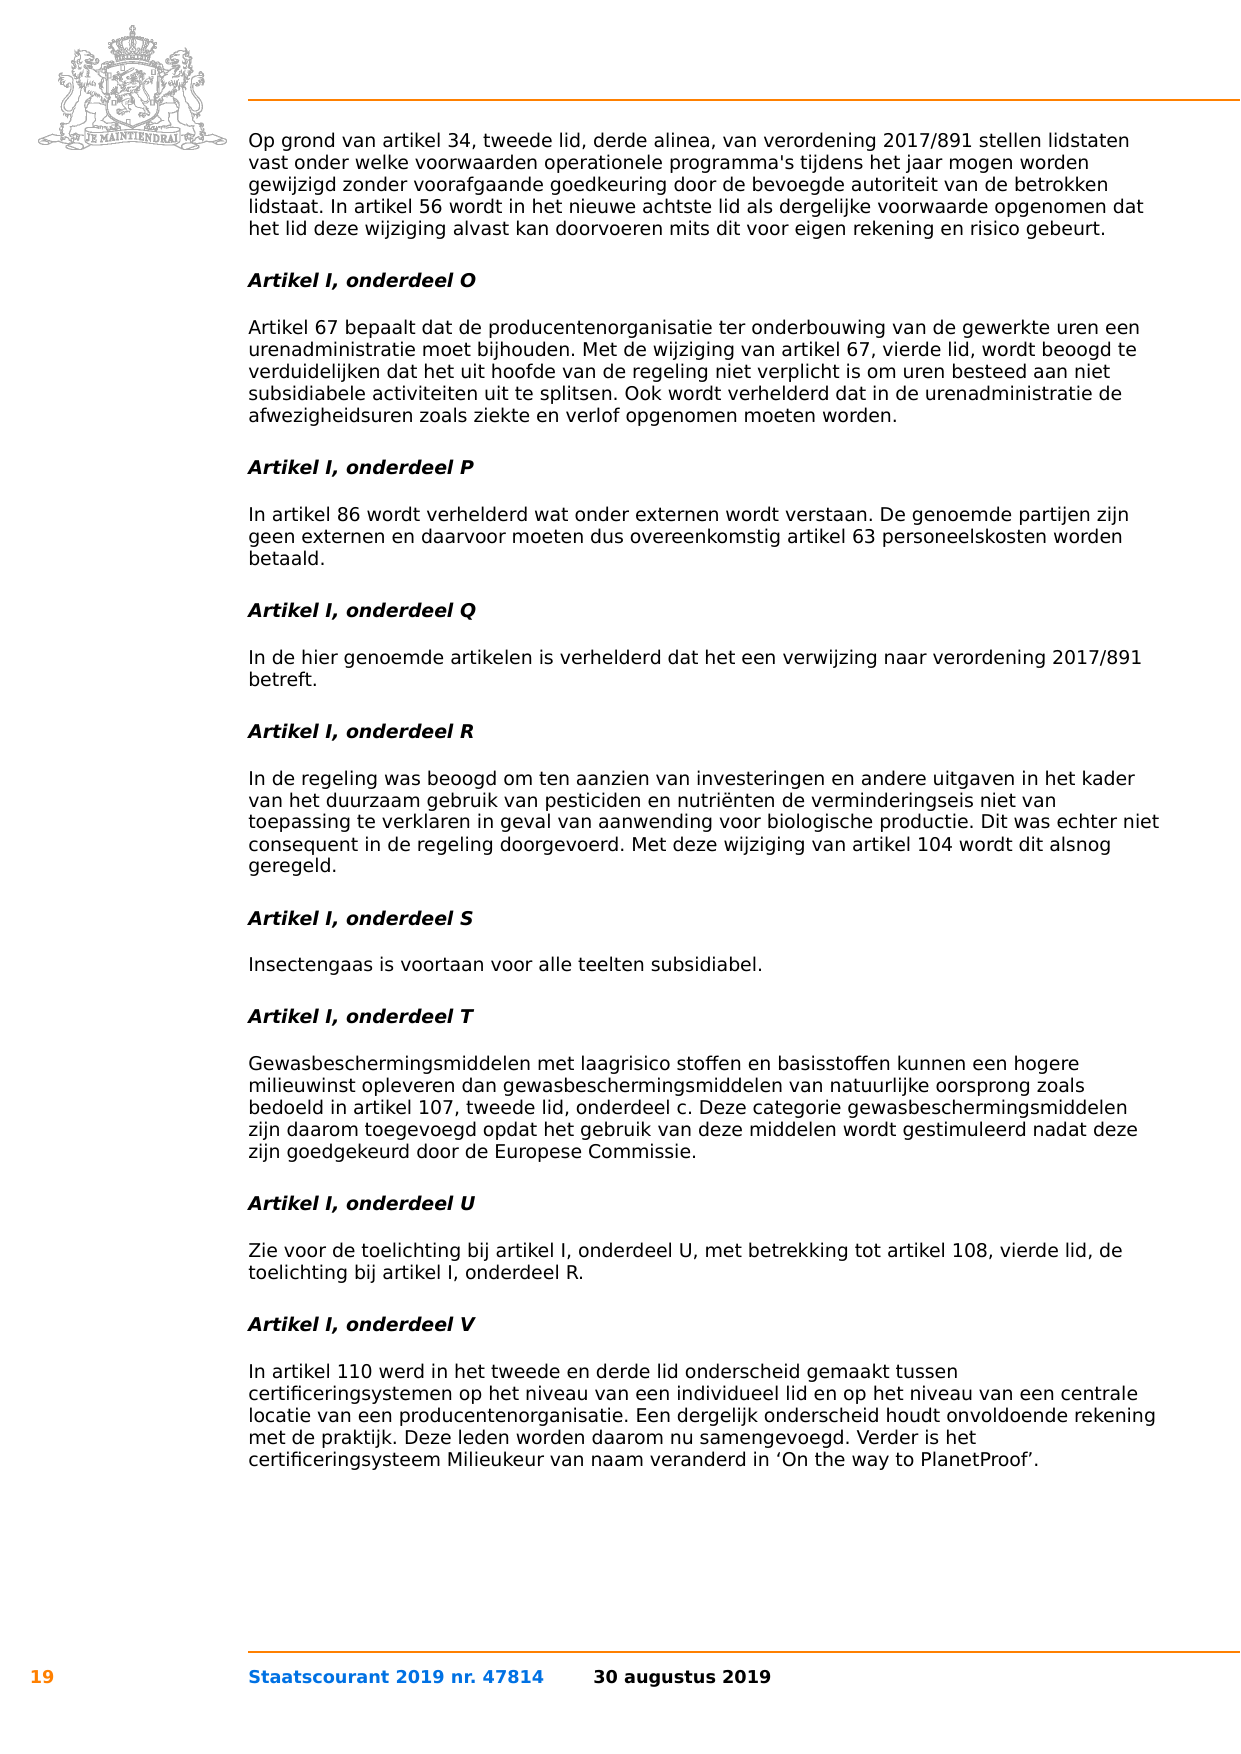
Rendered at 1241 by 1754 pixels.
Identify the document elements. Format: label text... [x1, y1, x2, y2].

text Op grond van artikel 34, tweede lid, derde alinea, van verordening 2017/891 stellen lidstaten vast onder welke voorwaarden operationele programma's tijdens het jaar mogen worden gewijzigd zonder voorafgaande goedkeuring door de bevoegde autoriteit van de betrokken lidstaat. In artikel 56 wordt in het nieuwe achtste lid als dergelijke voorwaarde opgenomen dat het lid deze wijziging alvast kan doorvoeren mits dit voor eigen rekening en risico gebeurt. [248, 130, 1163, 240]
text In artikel 86 wordt verhelderd wat onder externen wordt verstaan. De genoemde partijen zijn geen externen en daarvoor moeten dus overeenkomstig artikel 63 personeelskosten worden betaald. [248, 504, 1163, 569]
subtitle Artikel I, onderdeel T [248, 1006, 1163, 1028]
subtitle Artikel I, onderdeel V [248, 1314, 1163, 1336]
subtitle Artikel I, onderdeel O [248, 270, 1163, 292]
text In de hier genoemde artikelen is verhelderd dat het een verwijzing naar verordening 2017/891 betreft. [248, 647, 1163, 691]
subtitle Artikel I, onderdeel U [248, 1193, 1163, 1215]
subtitle Artikel I, onderdeel Q [248, 599, 1163, 622]
picture [38, 25, 227, 150]
text In de regeling was beoogd om ten aanzien van investeringen en andere uitgaven in het kader van het duurzaam gebruik van pesticiden en nutriënten de verminderingseis niet van toepassing te verklaren in geval van aanwending voor biologische productie. Dit was echter niet consequent in de regeling doorgevoerd. Met deze wijziging van artikel 104 wordt dit alsnog geregeld. [248, 767, 1163, 877]
text In artikel 110 werd in het tweede en derde lid onderscheid gemaakt tussen certificeringsystemen op het niveau van een individueel lid en op het niveau van een centrale locatie van een producentenorganisatie. Een dergelijk onderscheid houdt onvoldoende rekening met de praktijk. Deze leden worden daarom nu samengevoegd. Verder is het certificeringsysteem Milieukeur van naam veranderd in ‘On the way to PlanetProof’. [248, 1361, 1163, 1471]
text Insectengaas is voortaan voor alle teelten subsidiabel. [248, 954, 1163, 976]
subtitle Artikel I, onderdeel S [248, 907, 1163, 929]
text Artikel 67 bepaalt dat de producentenorganisatie ter onderbouwing van de gewerkte uren een urenadministratie moet bijhouden. Met de wijziging van artikel 67, vierde lid, wordt beoogd te verduidelijken dat het uit hoofde van de regeling niet verplicht is om uren besteed aan niet subsidiabele activiteiten uit te splitsen. Ook wordt verhelderd dat in de urenadministratie de afwezigheidsuren zoals ziekte en verlof opgenomen moeten worden. [248, 317, 1163, 427]
subtitle Artikel I, onderdeel P [248, 457, 1163, 479]
subtitle Artikel I, onderdeel R [248, 721, 1163, 742]
text Zie voor de toelichting bij artikel I, onderdeel U, met betrekking tot artikel 108, vierde lid, de toelichting bij artikel I, onderdeel R. [248, 1240, 1163, 1284]
text Gewasbeschermingsmiddelen met laagrisico stoffen en basisstoffen kunnen een hogere milieuwinst opleveren dan gewasbeschermingsmiddelen van natuurlijke oorsprong zoals bedoeld in artikel 107, tweede lid, onderdeel c. Deze categorie gewasbeschermingsmiddelen zijn daarom toegevoegd opdat het gebruik van deze middelen wordt gestimuleerd nadat deze zijn goedgekeurd door de Europese Commissie. [248, 1053, 1163, 1163]
